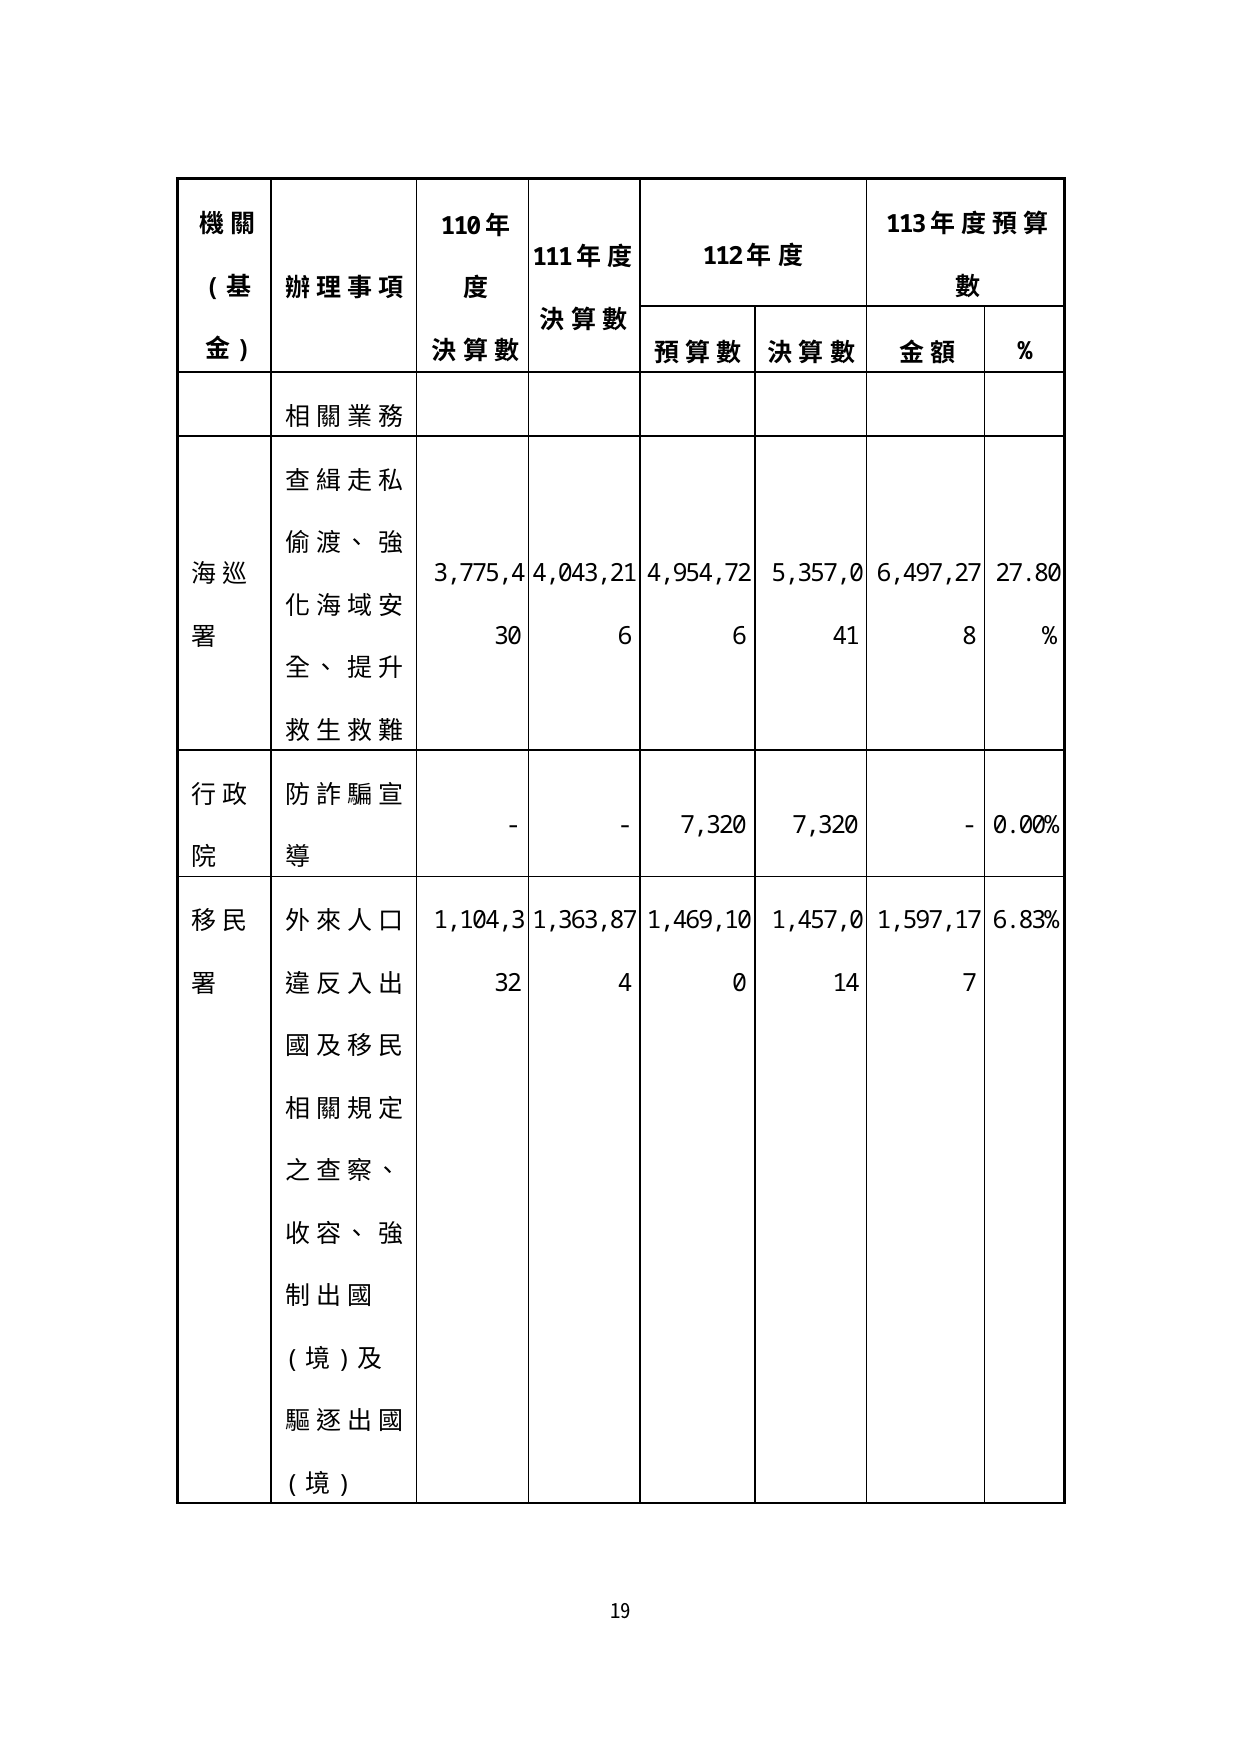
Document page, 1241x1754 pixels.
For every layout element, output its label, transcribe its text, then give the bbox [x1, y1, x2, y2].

table_cell 決算數 [756, 307, 866, 371]
table_cell 金額 [867, 307, 984, 371]
table_cell 6,497,278 [867, 437, 984, 749]
table_cell 7,320 [641, 751, 754, 876]
table_cell % [985, 307, 1063, 371]
table_cell 5,357,041 [756, 437, 866, 749]
table_cell 移民署 [179, 877, 270, 1502]
table_cell 6.83% [985, 877, 1063, 1502]
table_cell [529, 373, 639, 435]
table_cell - [529, 751, 639, 876]
table_header 113年度預算數 [867, 180, 1063, 305]
table_cell 1,104,332 [417, 877, 528, 1502]
table_cell 查緝走私偷渡、強化海域安全、提升救生救難 [272, 437, 416, 749]
table_cell 防詐騙宣導 [272, 751, 416, 876]
table_cell [417, 373, 528, 435]
table_cell 1,469,100 [641, 877, 754, 1502]
table_cell 4,954,726 [641, 437, 754, 749]
table_cell 0.00% [985, 751, 1063, 876]
table_header 辦理事項 [272, 180, 416, 371]
table_cell - [867, 751, 984, 876]
table_cell 1,457,014 [756, 877, 866, 1502]
table_cell 7,320 [756, 751, 866, 876]
table_cell 行政院 [179, 751, 270, 876]
table_cell 海巡署 [179, 437, 270, 749]
table_cell 1,363,874 [529, 877, 639, 1502]
table_cell 27.80% [985, 437, 1063, 749]
table_cell [756, 373, 866, 435]
table_cell 勞動部(就業安定基金) [179, 373, 270, 435]
table_header 110年度 決算數 [417, 180, 528, 371]
table_header 機關(基金)名稱 [179, 180, 270, 371]
table_cell 預算數 [641, 307, 754, 371]
table_header 111年度 決算數 [529, 180, 639, 371]
table_cell 4,043,216 [529, 437, 639, 749]
table_cell [985, 373, 1063, 435]
table_cell [641, 373, 754, 435]
table_cell 相關業務 [272, 373, 416, 435]
table_header 112年度 [641, 180, 866, 305]
table_cell 1,597,177 [867, 877, 984, 1502]
table_cell - [417, 751, 528, 876]
table_cell 外來人口違反入出國及移民相關規定之查察、收容、強制出國(境)及驅逐出國(境) [272, 877, 416, 1502]
table_cell [867, 373, 984, 435]
table_cell 3,775,430 [417, 437, 528, 749]
